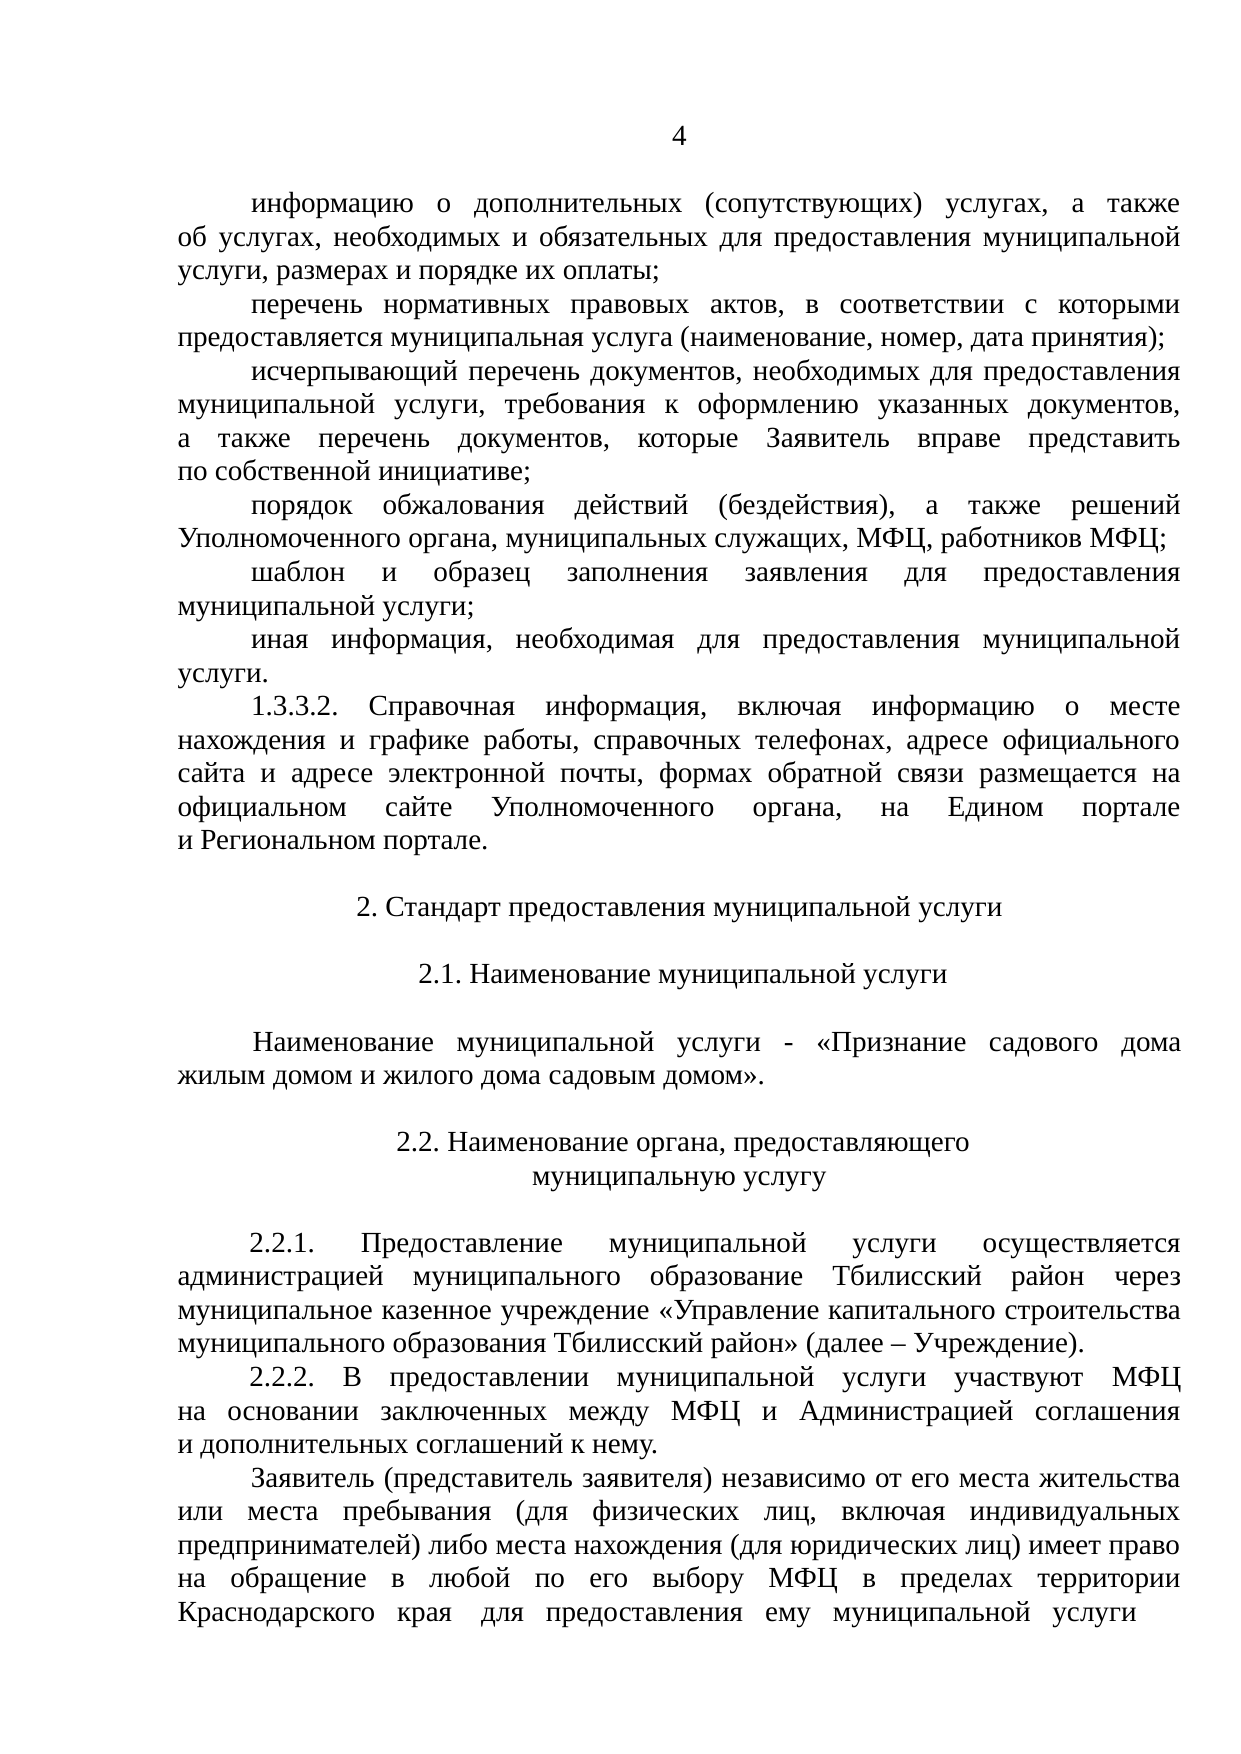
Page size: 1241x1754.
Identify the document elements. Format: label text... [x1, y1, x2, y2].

text 4 [177, 118, 1181, 152]
text 1.3.3.2. Справочная информация, включая информацию о месте нахождения и графике работы, справочных телефонах, адресе официального сайта и адресе электронной почты, формах обратной связи размещается на официальном сайте Уполномоченного органа, на Едином портале и Региональном портале. [177, 688, 1181, 856]
text 2.1. Наименование муниципальной услуги [177, 957, 1181, 990]
text 2.2. Наименование органа, предоставляющего [177, 1124, 1181, 1158]
text 2.2.2. В предоставлении муниципальной услуги участвуют МФЦ на основании заключенных между МФЦ и Администрацией соглашения и дополнительных соглашений к нему. [177, 1359, 1181, 1460]
text перечень нормативных правовых актов, в соответствии с которыми предоставляется муниципальная услуга (наименование, номер, дата принятия); [177, 286, 1181, 353]
text Заявитель (представитель заявителя) независимо от его места жительства или места пребывания (для физических лиц, включая индивидуальных предпринимателей) либо места нахождения (для юридических лиц) имеет право на обращение в любой по его выбору МФЦ в пределах территории Краснодарского края для предоставления ему муниципальной услуги [177, 1460, 1181, 1627]
text 2. Стандарт предоставления муниципальной услуги [177, 889, 1181, 923]
text исчерпывающий перечень документов, необходимых для предоставления муниципальной услуги, требования к оформлению указанных документов, а также перечень документов, которые Заявитель вправе представить по собственной инициативе; [177, 353, 1181, 487]
text муниципальную услугу [177, 1158, 1181, 1191]
text порядок обжалования действий (бездействия), а также решений Уполномоченного органа, муниципальных служащих, МФЦ, работников МФЦ; [177, 487, 1181, 554]
text Наименование муниципальной услуги - «Признание садового дома жилым домом и жилого дома садовым домом». [177, 1024, 1181, 1091]
text иная информация, необходимая для предоставления муниципальной услуги. [177, 621, 1181, 688]
text шаблон и образец заполнения заявления для предоставления муниципальной услуги; [177, 554, 1181, 621]
text 2.2.1. Предоставление муниципальной услуги осуществляется администрацией муниципального образование Тбилисский район через муниципальное казенное учреждение «Управление капитального строительства муниципального образования Тбилисский район» (далее – Учреждение). [177, 1225, 1181, 1359]
text информацию о дополнительных (сопутствующих) услугах, а также об услугах, необходимых и обязательных для предоставления муниципальной услуги, размерах и порядке их оплаты; [177, 185, 1181, 286]
